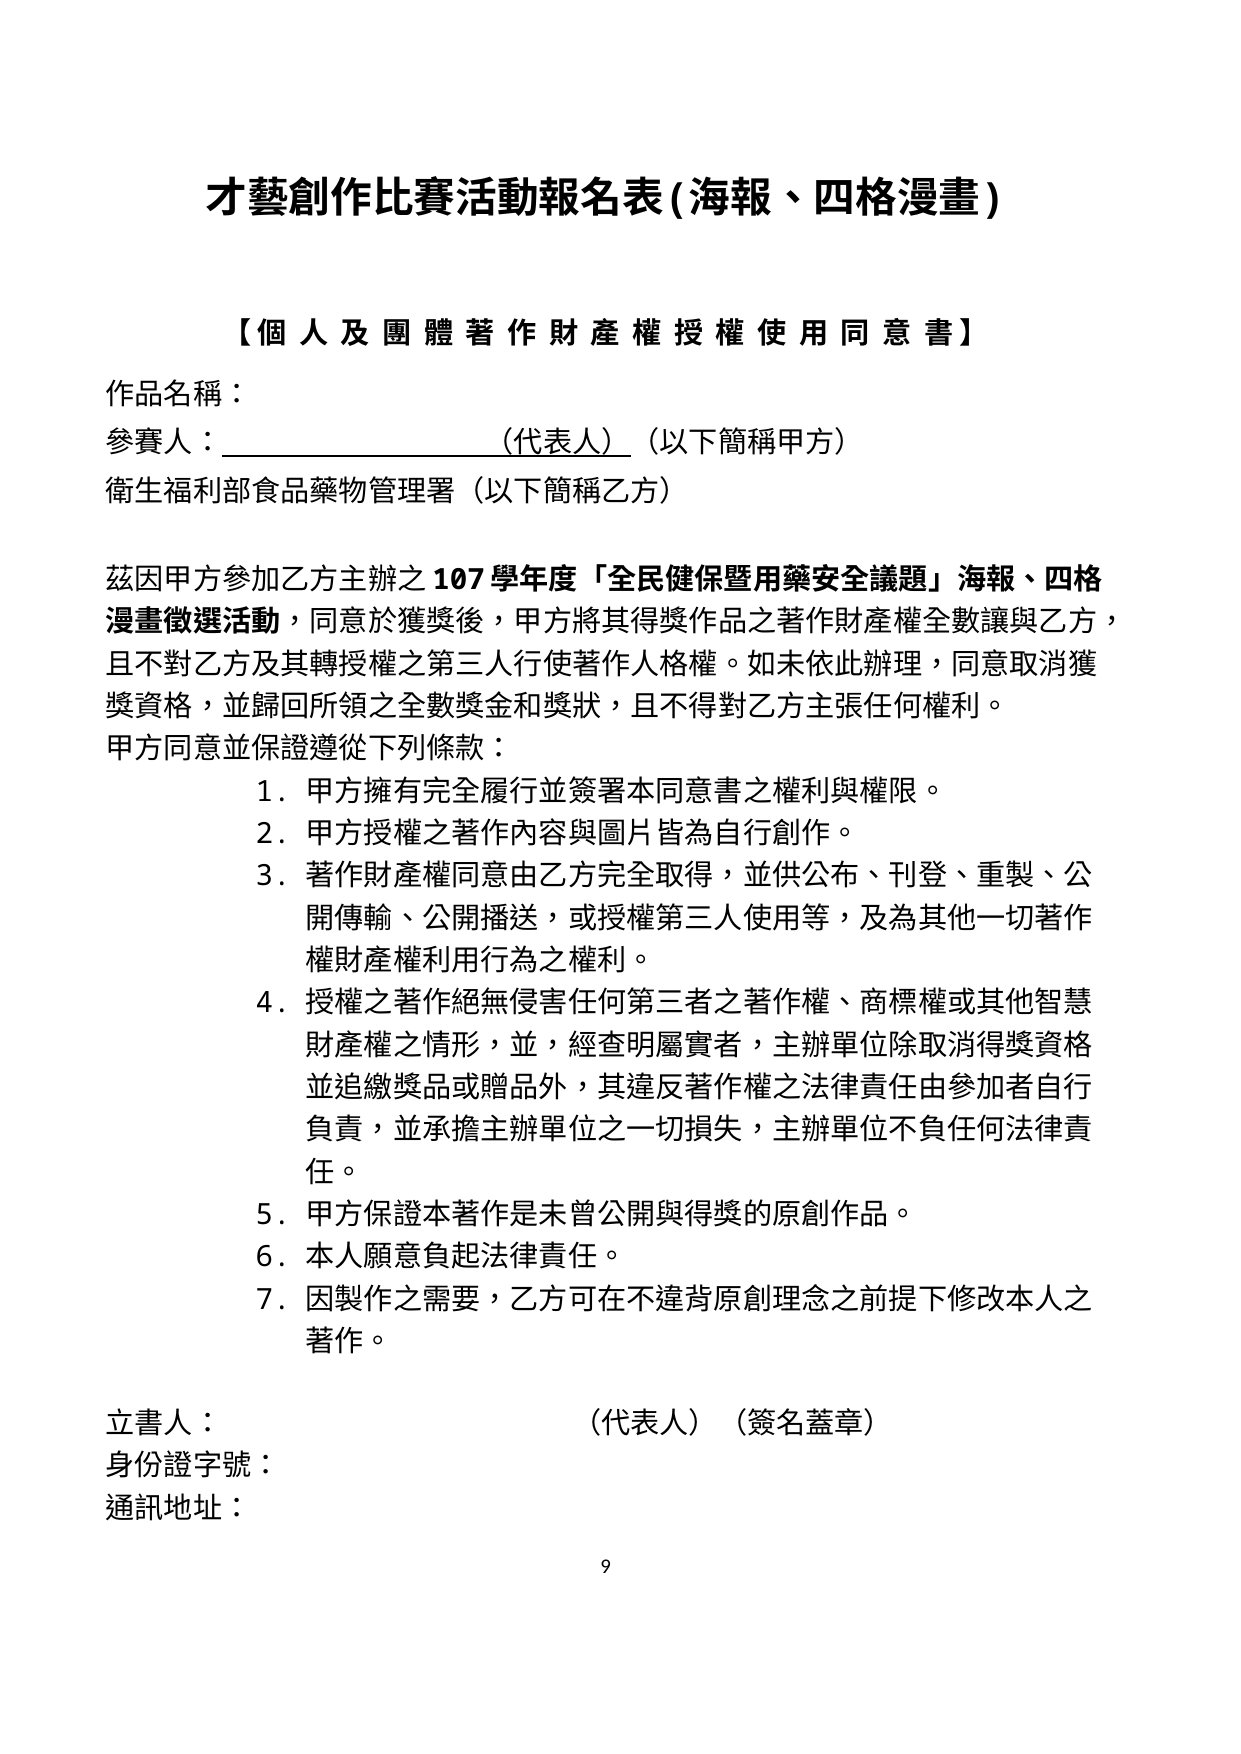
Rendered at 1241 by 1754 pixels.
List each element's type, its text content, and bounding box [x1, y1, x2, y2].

text 衛生福利部食品藥物管理署（以下簡稱乙方） [105, 467, 1105, 510]
list 因製作之需要，乙方可在不違背原創理念之前提下修改本人之著作。 [255, 1275, 1105, 1360]
list 甲方擁有完全履行並簽署本同意書之權利與權限。 [255, 767, 1105, 809]
list 甲方保證本著作是未曾公開與得獎的原創作品。 [255, 1191, 1105, 1233]
text 作品名稱： [105, 370, 1105, 413]
text 立書人： （代表人）（簽名蓋章） [105, 1400, 1105, 1442]
text 甲方同意並保證遵從下列條款： [105, 725, 1105, 767]
list 甲方授權之著作內容與圖片皆為自行創作。 [255, 809, 1105, 852]
text 參賽人： （代表人）（以下簡稱甲方） [105, 419, 1105, 461]
list 授權之著作絕無侵害任何第三者之著作權、商標權或其他智慧財產權之情形，並，經查明屬實者，主辦單位除取消得獎資格並追繳獎品或贈品外，其違反著作權之法律責任由參加者自行負責，並承擔主辦單位之一切損失，主辦單位不負任何法律責任。 [255, 979, 1105, 1191]
list 本人願意負起法律責任。 [255, 1233, 1105, 1275]
text 才藝創作比賽活動報名表(海報、四格漫畫) [105, 164, 1105, 224]
text 【個人及團體著作財產權授權使用同意書】 [105, 289, 1105, 352]
text 茲因甲方參加乙方主辦之107學年度「全民健保暨用藥安全議題」海報、四格漫畫徵選活動，同意於獲獎後，甲方將其得獎作品之著作財產權全數讓與乙方，且不對乙方及其轉授權之第三人行使著作人格權。如未依此辦理，同意取消獲獎資格，並歸回所領之全數獎金和獎狀，且不得對乙方主張任何權利。 [105, 556, 1105, 725]
list 著作財產權同意由乙方完全取得，並供公布、刊登、重製、公開傳輸、公開播送，或授權第三人使用等，及為其他一切著作權財產權利用行為之權利。 [255, 852, 1105, 979]
text 身份證字號： [105, 1442, 1105, 1484]
text 通訊地址： [105, 1484, 1105, 1527]
